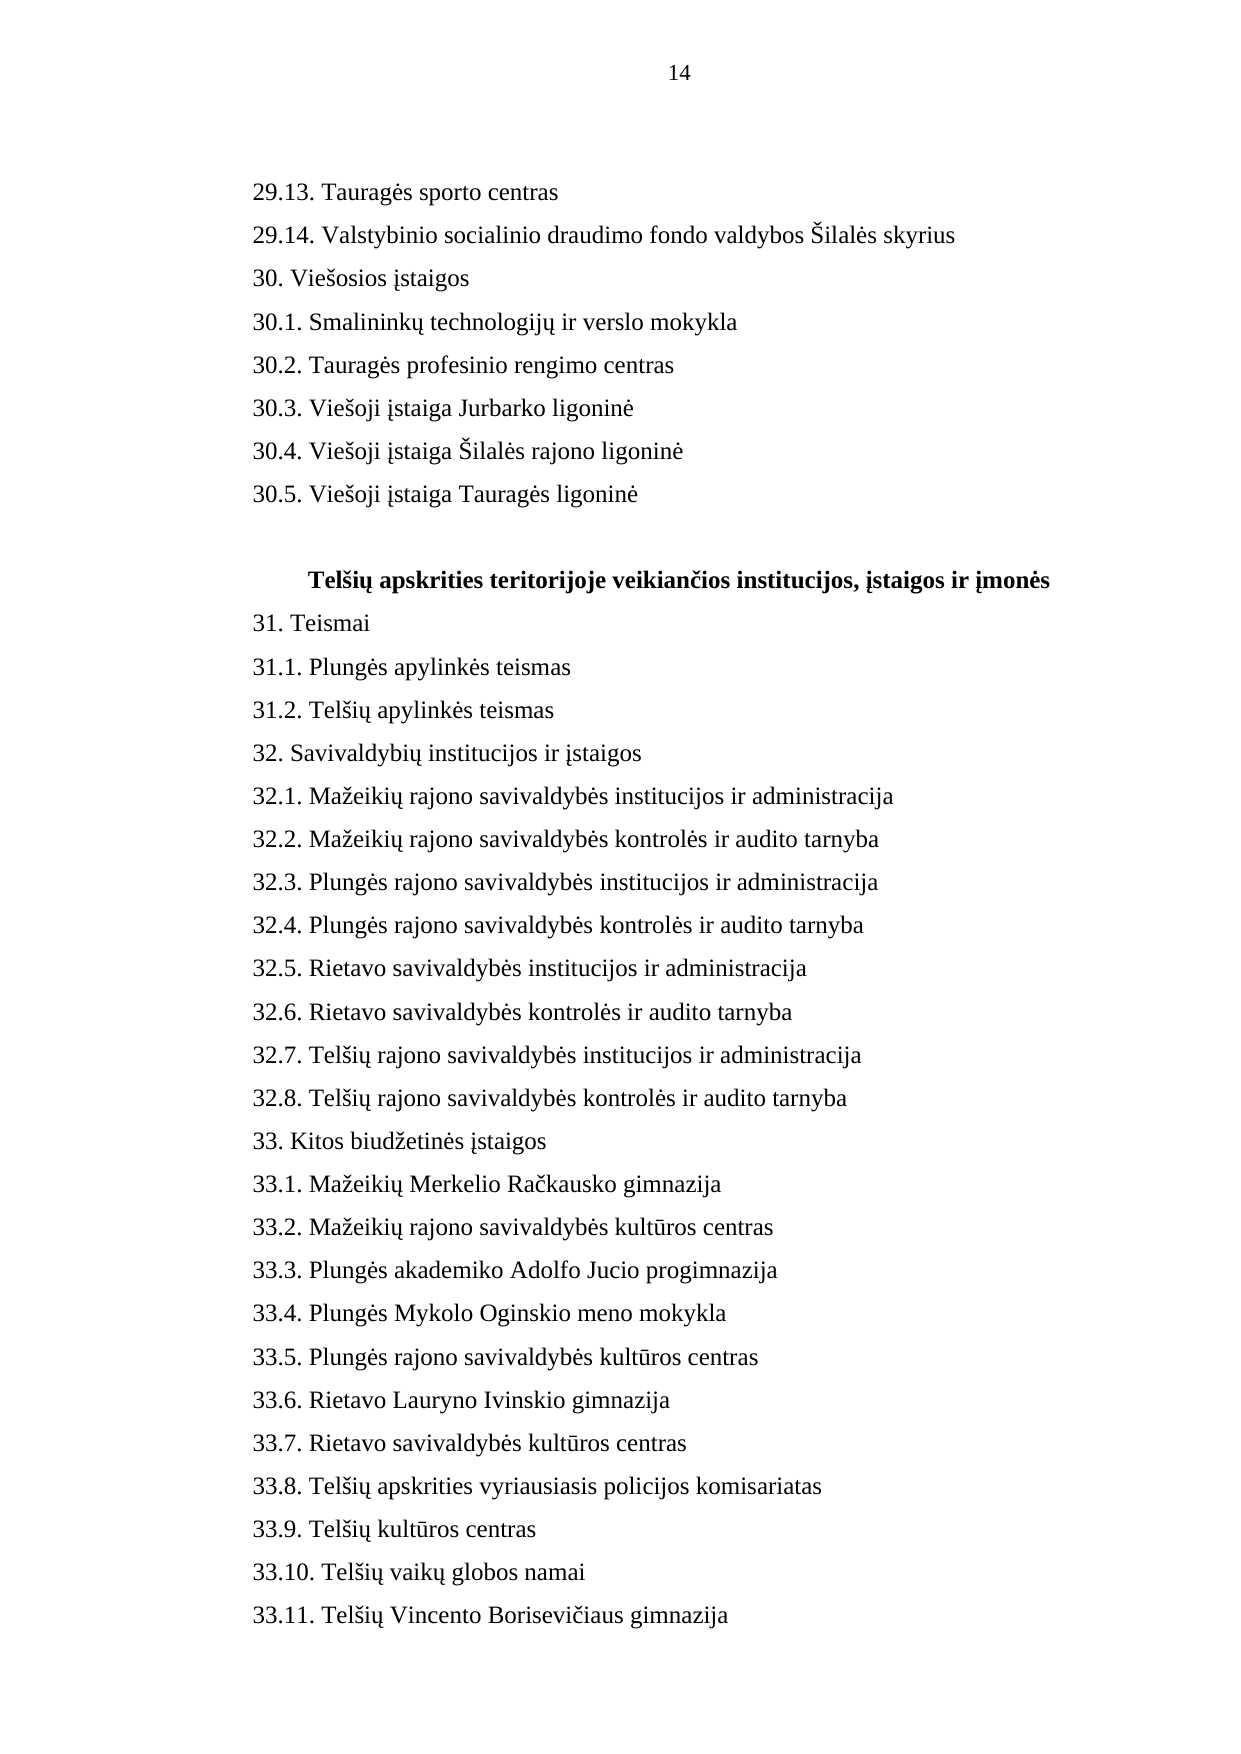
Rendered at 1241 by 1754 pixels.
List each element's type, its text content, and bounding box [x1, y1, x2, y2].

text 30.3. Viešoji įstaiga Jurbarko ligoninė [177, 393, 1181, 422]
text 32.6. Rietavo savivaldybės kontrolės ir audito tarnyba [177, 997, 1181, 1025]
text 33.6. Rietavo Lauryno Ivinskio gimnazija [177, 1385, 1181, 1413]
text 32.1. Mažeikių rajono savivaldybės institucijos ir administracija [177, 781, 1181, 810]
text 32.3. Plungės rajono savivaldybės institucijos ir administracija [177, 867, 1181, 896]
text 32.2. Mažeikių rajono savivaldybės kontrolės ir audito tarnyba [177, 824, 1181, 853]
text 30.5. Viešoji įstaiga Tauragės ligoninė [177, 479, 1181, 508]
text 33.11. Telšių Vincento Borisevičiaus gimnazija [177, 1600, 1181, 1629]
text 29.14. Valstybinio socialinio draudimo fondo valdybos Šilalės skyrius [177, 220, 1181, 249]
text 33.5. Plungės rajono savivaldybės kultūros centras [177, 1342, 1181, 1370]
text 33.4. Plungės Mykolo Oginskio meno mokykla [177, 1298, 1181, 1327]
text 32. Savivaldybių institucijos ir įstaigos [177, 738, 1181, 767]
text 32.8. Telšių rajono savivaldybės kontrolės ir audito tarnyba [177, 1083, 1181, 1112]
text 31.1. Plungės apylinkės teismas [177, 652, 1181, 680]
text 33.8. Telšių apskrities vyriausiasis policijos komisariatas [177, 1471, 1181, 1500]
text 32.5. Rietavo savivaldybės institucijos ir administracija [177, 953, 1181, 982]
text 33. Kitos biudžetinės įstaigos [177, 1126, 1181, 1155]
text 33.1. Mažeikių Merkelio Račkausko gimnazija [177, 1169, 1181, 1198]
text 33.9. Telšių kultūros centras [177, 1514, 1181, 1543]
text 31.2. Telšių apylinkės teismas [177, 695, 1181, 723]
text Telšių apskrities teritorijoje veikiančios institucijos, įstaigos ir įmonės [177, 565, 1181, 594]
text 29.13. Tauragės sporto centras [177, 177, 1181, 206]
text 30.1. Smalininkų technologijų ir verslo mokykla [177, 307, 1181, 335]
text 33.2. Mažeikių rajono savivaldybės kultūros centras [177, 1212, 1181, 1241]
text 33.10. Telšių vaikų globos namai [177, 1557, 1181, 1586]
text 32.4. Plungės rajono savivaldybės kontrolės ir audito tarnyba [177, 910, 1181, 939]
text 33.7. Rietavo savivaldybės kultūros centras [177, 1428, 1181, 1457]
text 30.4. Viešoji įstaiga Šilalės rajono ligoninė [177, 436, 1181, 465]
text 32.7. Telšių rajono savivaldybės institucijos ir administracija [177, 1040, 1181, 1068]
text 31. Teismai [177, 608, 1181, 637]
text 30.2. Tauragės profesinio rengimo centras [177, 350, 1181, 378]
text 30. Viešosios įstaigos [177, 263, 1181, 292]
text 33.3. Plungės akademiko Adolfo Jucio progimnazija [177, 1255, 1181, 1284]
